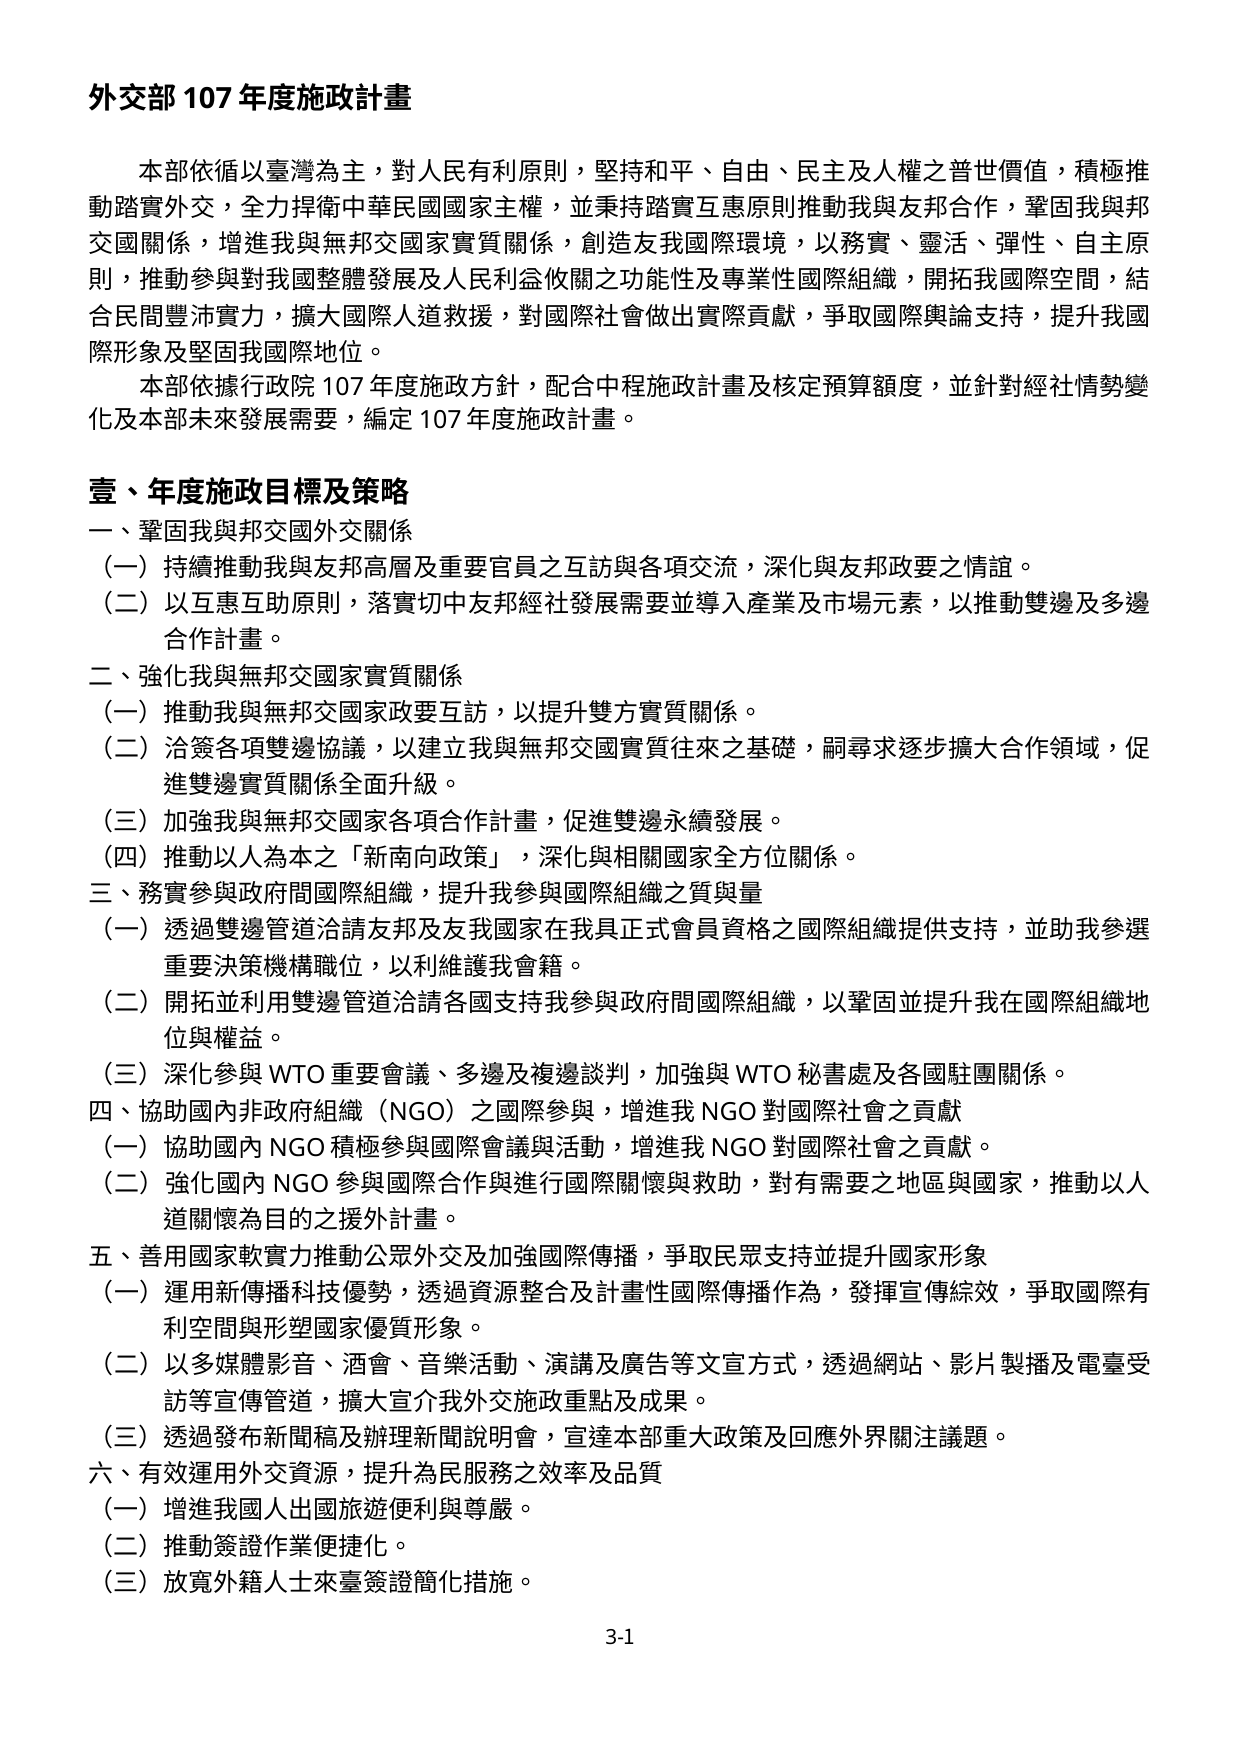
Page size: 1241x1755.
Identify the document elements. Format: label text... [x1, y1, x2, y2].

text （二）推動簽證作業便捷化。 [89, 1526, 1152, 1562]
text （二）洽簽各項雙邊協議，以建立我與無邦交國實質往來之基礎，嗣尋求逐步擴大合作領域，促進雙邊實質關係全面升級。 [89, 728, 1152, 801]
text （一）持續推動我與友邦高層及重要官員之互訪與各項交流，深化與友邦政要之情誼。 [89, 547, 1152, 583]
text （一）協助國內NGO積極參與國際會議與活動，增進我NGO對國際社會之貢獻。 [89, 1127, 1152, 1163]
text （四）推動以人為本之「新南向政策」，深化與相關國家全方位關係。 [89, 837, 1152, 873]
text （二）以多媒體影音、酒會、音樂活動、演講及廣告等文宣方式，透過網站、影片製播及電臺受訪等宣傳管道，擴大宣介我外交施政重點及成果。 [89, 1345, 1152, 1417]
text （一）透過雙邊管道洽請友邦及友我國家在我具正式會員資格之國際組織提供支持，並助我參選重要決策機構職位，以利維護我會籍。 [89, 910, 1152, 982]
text （一）推動我與無邦交國家政要互訪，以提升雙方實質關係。 [89, 692, 1152, 728]
text （三）透過發布新聞稿及辦理新聞說明會，宣達本部重大政策及回應外界關注議題。 [89, 1417, 1152, 1453]
text 二、強化我與無邦交國家實質關係 [89, 656, 1152, 692]
text 本部依循以臺灣為主，對人民有利原則，堅持和平、自由、民主及人權之普世價值，積極推動踏實外交，全力捍衛中華民國國家主權，並秉持踏實互惠原則推動我與友邦合作，鞏固我與邦交國關係，增進我與無邦交國家實質關係，創造友我國際環境，以務實、靈活、彈性、自主原則，推動參與對我國整體發展及人民利益攸關之功能性及專業性國際組織，開拓我國際空間，結合民間豐沛實力，擴大國際人道救援，對國際社會做出實際貢獻，爭取國際輿論支持，提升我國際形象及堅固我國際地位。 [89, 151, 1152, 368]
text 四、協助國內非政府組織（NGO）之國際參與，增進我NGO對國際社會之貢獻 [89, 1091, 1152, 1127]
text （一）運用新傳播科技優勢，透過資源整合及計畫性國際傳播作為，發揮宣傳綜效，爭取國際有利空間與形塑國家優質形象。 [89, 1272, 1152, 1345]
text 六、有效運用外交資源，提升為民服務之效率及品質 [89, 1453, 1152, 1490]
text （三）加強我與無邦交國家各項合作計畫，促進雙邊永續發展。 [89, 801, 1152, 837]
text （三）放寬外籍人士來臺簽證簡化措施。 [89, 1562, 1152, 1598]
text 五、善用國家軟實力推動公眾外交及加強國際傳播，爭取民眾支持並提升國家形象 [89, 1236, 1152, 1272]
text 三、務實參與政府間國際組織，提升我參與國際組織之質與量 [89, 873, 1152, 910]
text （三）深化參與WTO重要會議、多邊及複邊談判，加強與WTO秘書處及各國駐團關係。 [89, 1055, 1152, 1091]
text 外交部107年度施政計畫 [89, 75, 1152, 117]
text （二）強化國內NGO參與國際合作與進行國際關懷與救助，對有需要之地區與國家，推動以人道關懷為目的之援外計畫。 [89, 1163, 1152, 1236]
text （一）增進我國人出國旅遊便利與尊嚴。 [89, 1490, 1152, 1526]
text （二）開拓並利用雙邊管道洽請各國支持我參與政府間國際組織，以鞏固並提升我在國際組織地位與權益。 [89, 982, 1152, 1055]
text 壹、年度施政目標及策略 [89, 469, 1152, 511]
text 本部依據行政院107年度施政方針，配合中程施政計畫及核定預算額度，並針對經社情勢變化及本部未來發展需要，編定107年度施政計畫。 [89, 368, 1152, 435]
text （二）以互惠互助原則，落實切中友邦經社發展需要並導入產業及市場元素，以推動雙邊及多邊合作計畫。 [89, 583, 1152, 656]
text 一、鞏固我與邦交國外交關係 [89, 511, 1152, 547]
